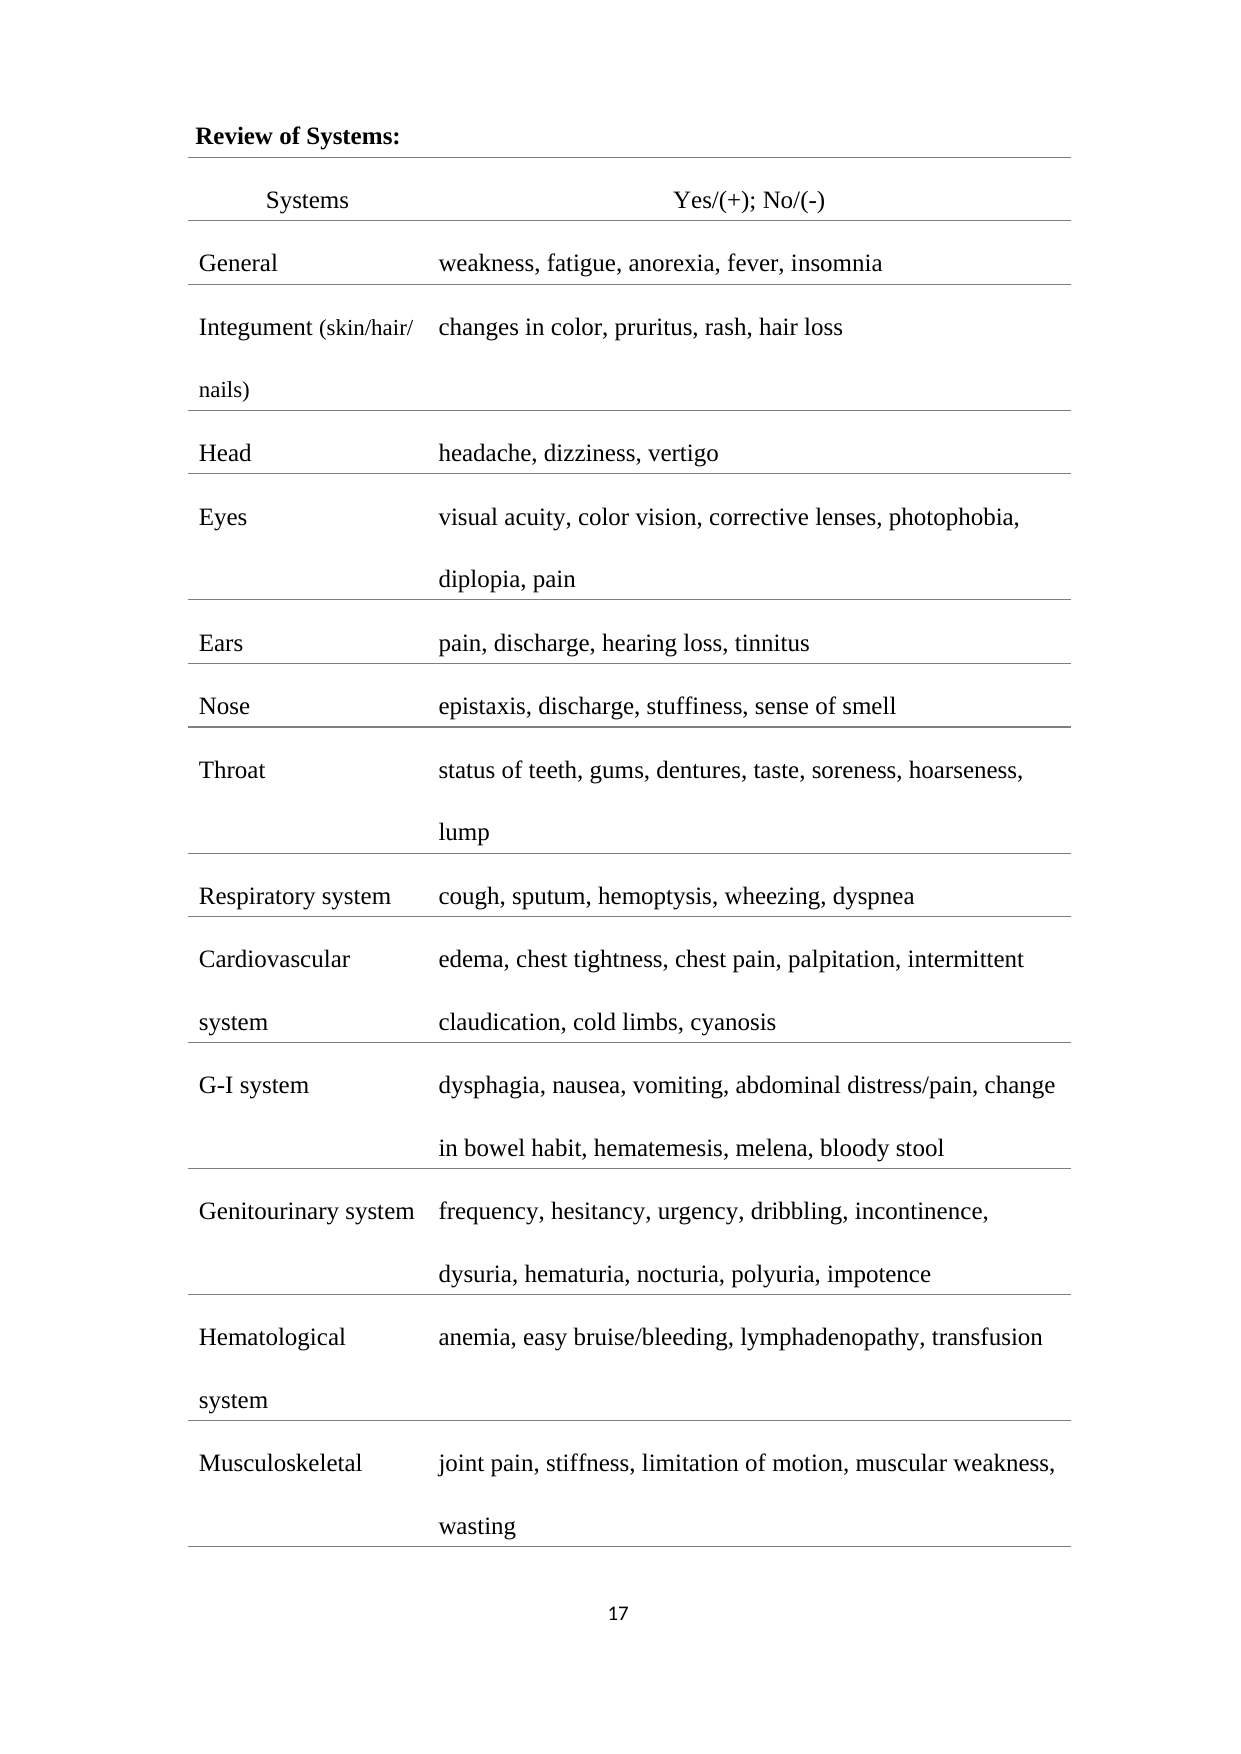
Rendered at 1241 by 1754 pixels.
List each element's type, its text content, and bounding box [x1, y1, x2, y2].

table_cell joint pain, stiffness, limitation of motion, muscular weakness, wasting [427, 1421, 1071, 1546]
table_cell G-I system [188, 1043, 427, 1168]
table_cell anemia, easy bruise/bleeding, lymphadenopathy, transfusion [427, 1295, 1071, 1420]
table_cell Cardiovascular system [188, 917, 427, 1042]
table_cell frequency, hesitancy, urgency, dribbling, incontinence, dysuria, hematuria, nocturia, polyuria, impotence [427, 1169, 1071, 1294]
table_cell Integument (skin/hair/ nails) [188, 285, 427, 410]
table_cell headache, dizziness, vertigo [427, 411, 1071, 473]
table_header Systems [188, 158, 427, 220]
table_cell Musculoskeletal [188, 1421, 427, 1546]
table_cell weakness, fatigue, anorexia, fever, insomnia [427, 221, 1071, 284]
table_cell Ears [188, 600, 427, 663]
table_cell Hematological system [188, 1295, 427, 1420]
table_cell edema, chest tightness, chest pain, palpitation, intermittent claudication, cold limbs, cyanosis [427, 917, 1071, 1042]
table_cell status of teeth, gums, dentures, taste, soreness, hoarseness, lump [427, 728, 1071, 852]
table_cell cough, sputum, hemoptysis, wheezing, dyspnea [427, 854, 1071, 916]
table_cell Eyes [188, 474, 427, 599]
table_cell changes in color, pruritus, rash, hair loss [427, 285, 1071, 410]
table_cell dysphagia, nausea, vomiting, abdominal distress/pain, change in bowel habit, hematemesis, melena, bloody stool [427, 1043, 1071, 1168]
table_cell Genitourinary system [188, 1169, 427, 1294]
table_cell epistaxis, discharge, stuffiness, sense of smell [427, 664, 1071, 726]
table_cell Throat [188, 728, 427, 852]
table_cell pain, discharge, hearing loss, tinnitus [427, 600, 1071, 663]
text Review of Systems: [195, 94, 1048, 157]
table_cell Respiratory system [188, 854, 427, 916]
table_cell Head [188, 411, 427, 473]
table_header Yes/(+); No/(-) [427, 158, 1071, 220]
table_cell Nose [188, 664, 427, 726]
table_cell visual acuity, color vision, corrective lenses, photophobia, diplopia, pain [427, 474, 1071, 599]
table_cell General [188, 221, 427, 284]
